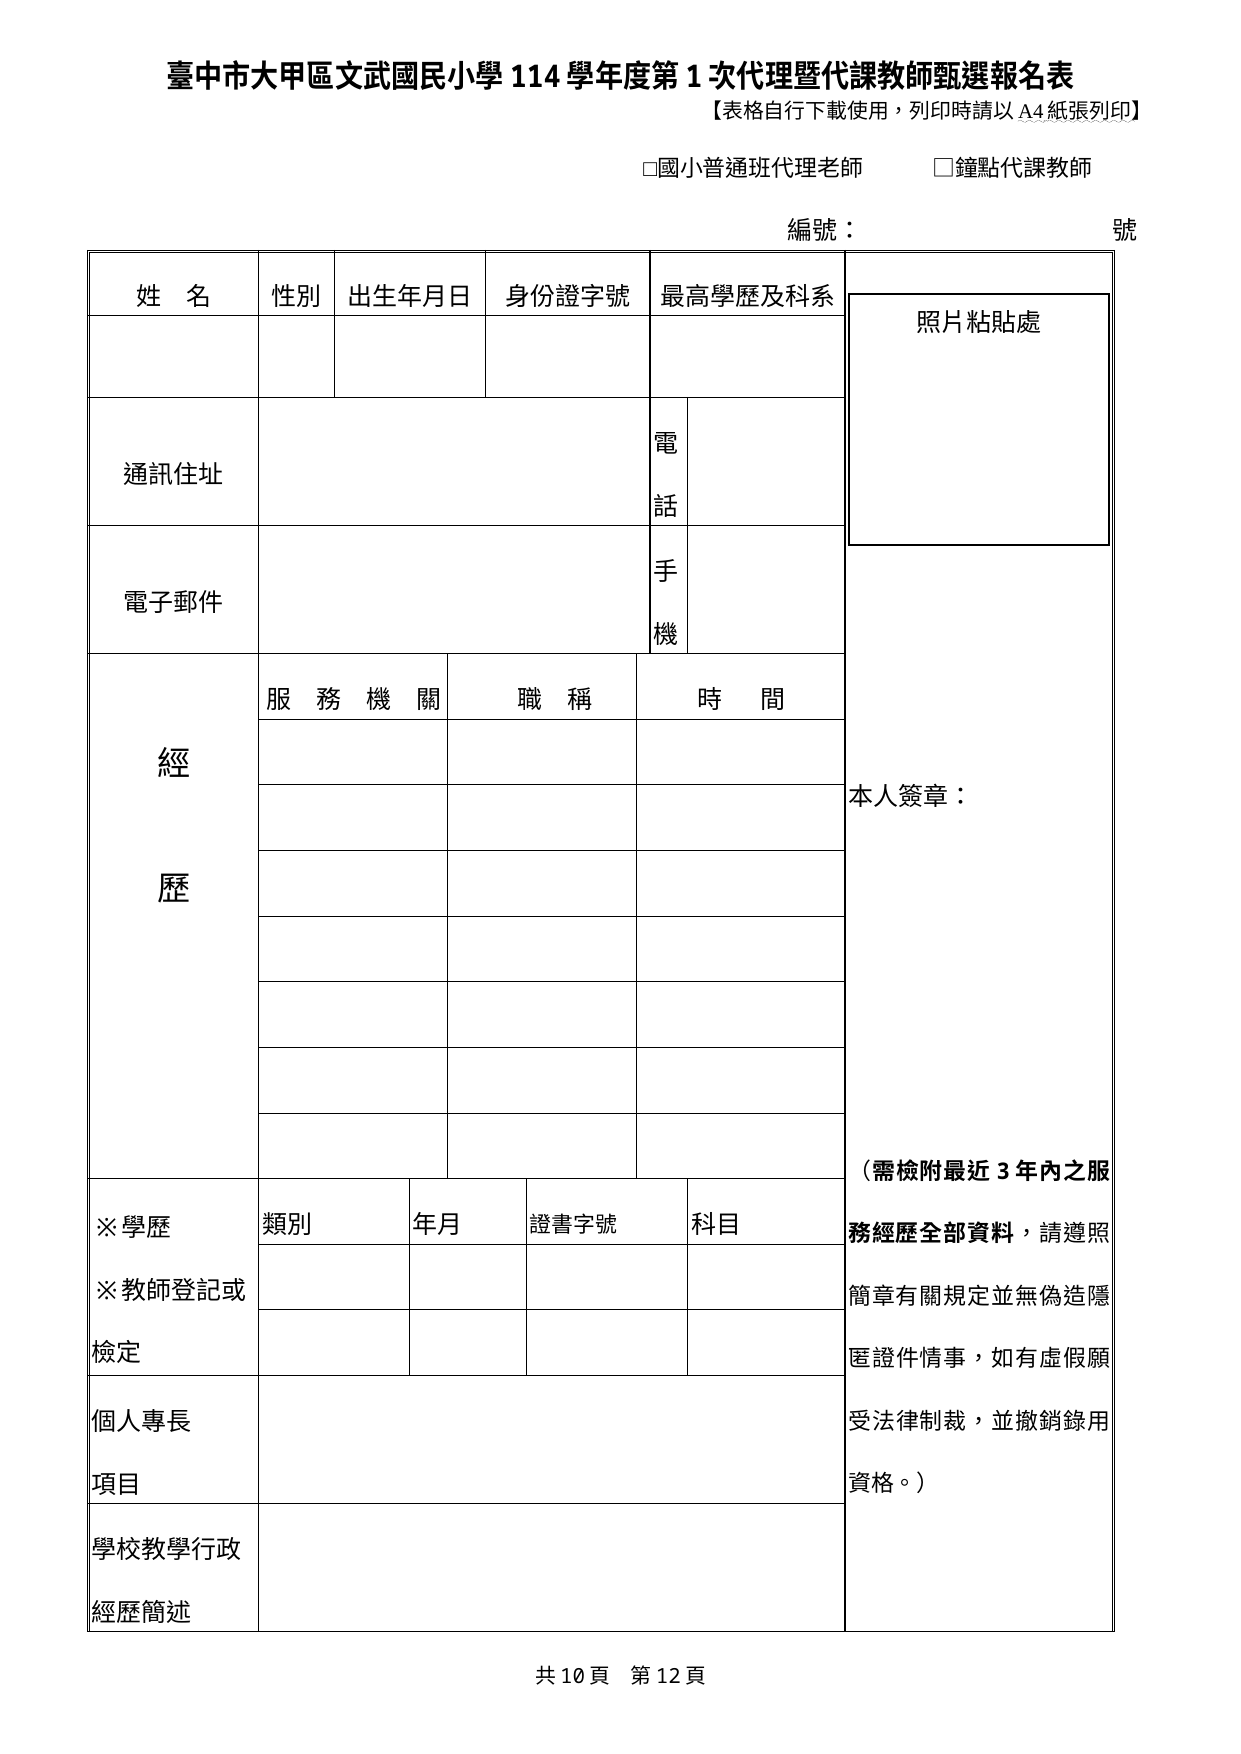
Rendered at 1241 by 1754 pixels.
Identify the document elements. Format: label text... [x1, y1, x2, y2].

table_cell ※學歷 ※教師登記或檢定 [90, 1179, 258, 1375]
table_cell [688, 398, 844, 525]
table_cell [259, 720, 447, 784]
table_cell 電話 [651, 398, 687, 525]
table_cell 科目 [688, 1179, 844, 1244]
table_cell 通訊住址 [90, 398, 258, 525]
table_header 出生年月日 [335, 253, 485, 315]
table_cell [448, 720, 636, 784]
table_cell 證書字號 [527, 1179, 687, 1244]
table_cell [259, 917, 447, 981]
table_header 身份證字號 [486, 253, 649, 315]
table_cell [259, 1245, 409, 1309]
table_cell [637, 785, 844, 850]
table_cell [259, 526, 649, 653]
table_cell [448, 1048, 636, 1112]
table_cell [637, 982, 844, 1047]
text 【表格自行下載使用，列印時請以A4紙張列印】 [89, 94, 1152, 125]
table_cell [259, 398, 649, 525]
table_cell [90, 316, 258, 397]
text □國小普通班代理老師 □鐘點代課教師 [89, 125, 1152, 187]
table_cell [448, 982, 636, 1047]
table_cell [335, 316, 485, 397]
table_cell [448, 785, 636, 850]
table_cell [637, 917, 844, 981]
table_cell 職 稱 [448, 654, 636, 719]
table_header 本人簽章： （需檢附最近3年內之服務經歷全部資料，請遵照簡章有關規定並無偽造隱匿證件情事，如有虛假願受法律制裁，並撤銷錄用資格。） [846, 253, 1112, 1631]
table_cell [259, 851, 447, 916]
table_cell [688, 1245, 844, 1309]
table_cell [527, 1310, 687, 1375]
table_header 姓 名 [90, 253, 258, 315]
table_cell [651, 316, 844, 397]
table_cell [259, 1114, 447, 1178]
table_cell [410, 1310, 526, 1375]
table_cell [637, 1048, 844, 1112]
table_cell 學校教學行政經歷簡述 [90, 1504, 258, 1631]
table_cell 手機 [651, 526, 687, 653]
text 臺中市大甲區文武國民小學114學年度第1次代理暨代課教師甄選報名表 [89, 32, 1152, 94]
table_cell 個人專長 項目 [90, 1376, 258, 1503]
table_cell [410, 1245, 526, 1309]
table_cell 服 務 機 關 [259, 654, 447, 719]
text 編號： 號 [89, 187, 1137, 250]
table_cell 經 歷 [90, 654, 258, 1178]
table_cell [259, 1048, 447, 1112]
table_cell [688, 1310, 844, 1375]
table_cell [259, 982, 447, 1047]
table_cell [637, 1114, 844, 1178]
table_cell [688, 526, 844, 653]
table_cell [259, 1376, 844, 1503]
table_cell [637, 851, 844, 916]
table_cell [448, 917, 636, 981]
table_header 性別 [259, 253, 334, 315]
table_cell [637, 720, 844, 784]
table_cell [448, 851, 636, 916]
table_cell [259, 316, 334, 397]
table_cell [259, 1310, 409, 1375]
table_cell 電子郵件 [90, 526, 258, 653]
table_header 最高學歷及科系 [651, 253, 844, 315]
table_cell [259, 785, 447, 850]
table_cell 時 間 [637, 654, 844, 719]
table_cell [527, 1245, 687, 1309]
table_cell [486, 316, 649, 397]
table_cell 年月 [410, 1179, 526, 1244]
table_cell 類別 [259, 1179, 409, 1244]
table_cell [448, 1114, 636, 1178]
table_cell [259, 1504, 844, 1631]
